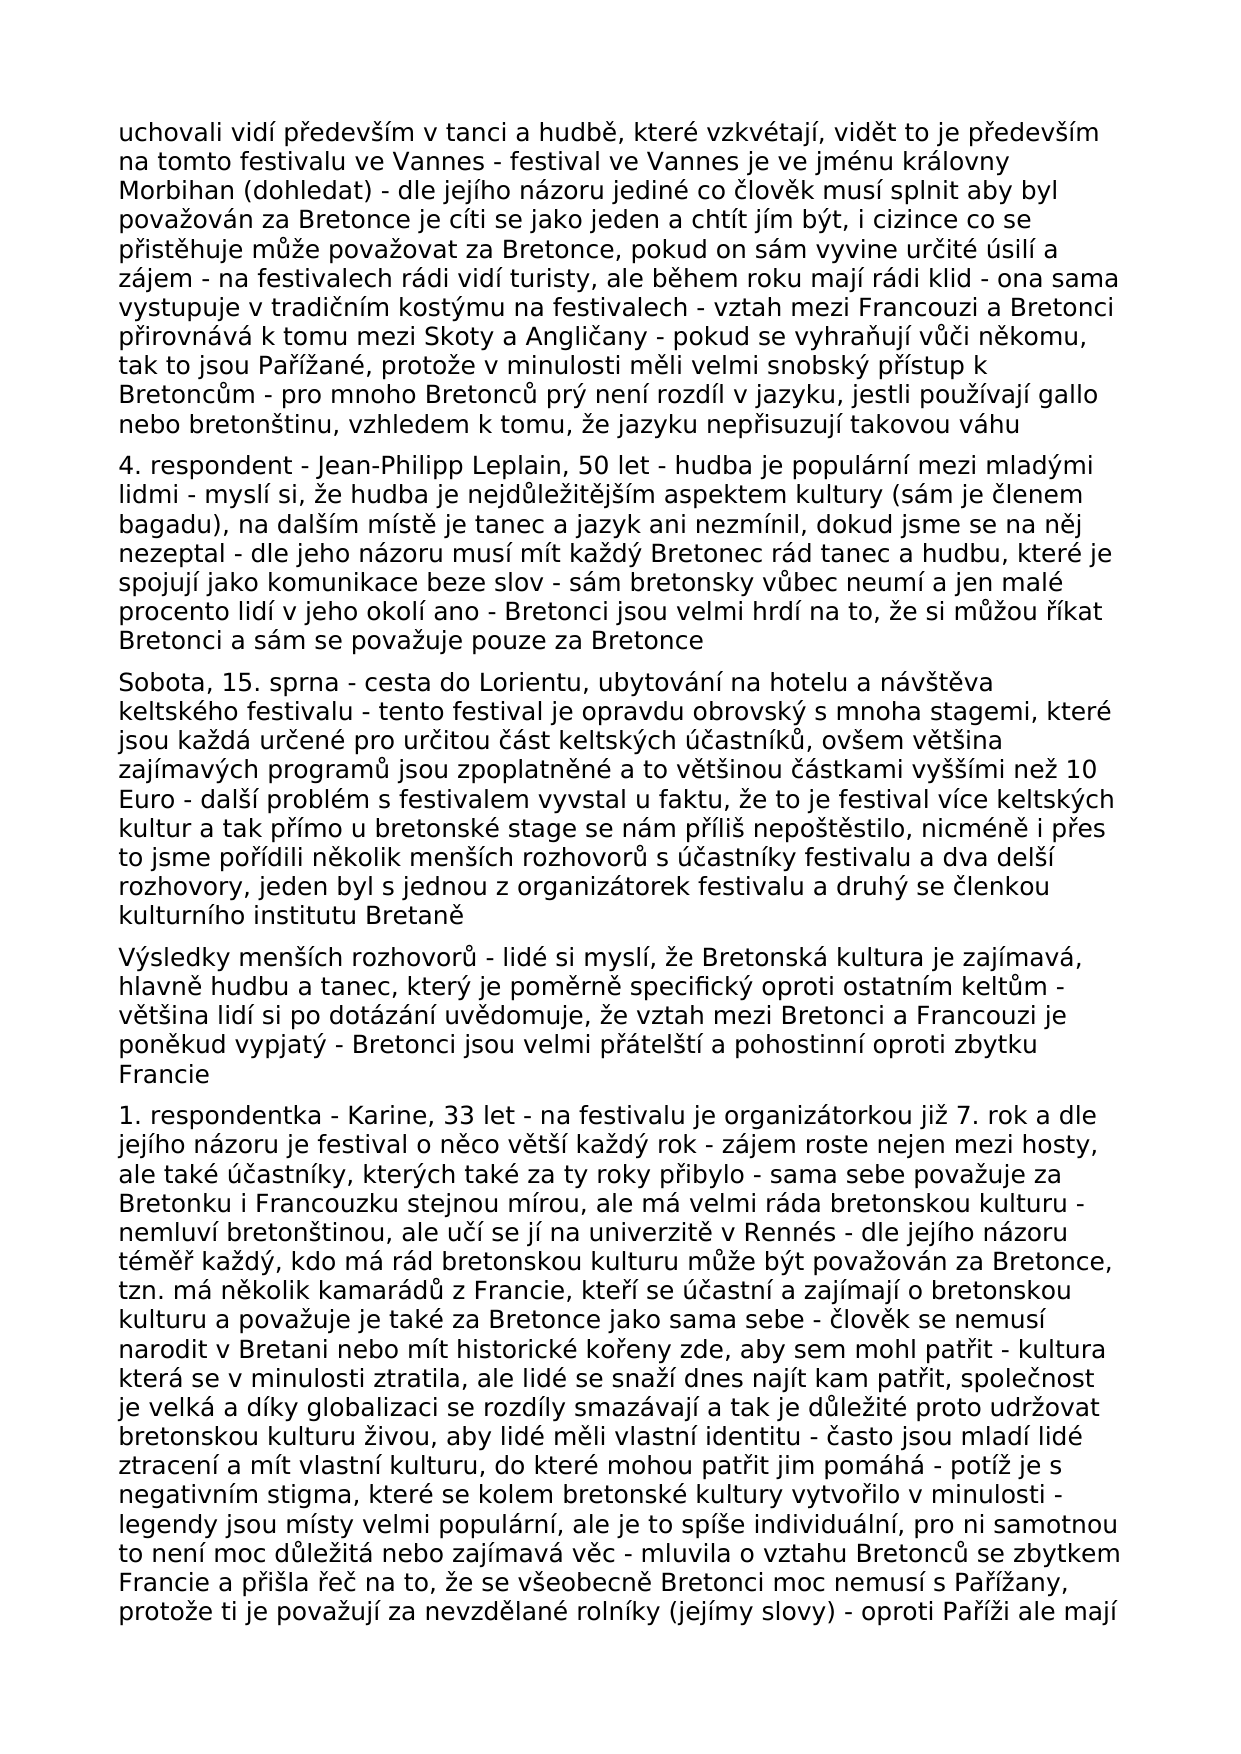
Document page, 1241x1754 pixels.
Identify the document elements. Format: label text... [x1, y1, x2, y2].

text uchovali vidí především v tanci a hudbě, které vzkvétají, vidět to je především na tomto festivalu ve Vannes - festival ve Vannes je ve jménu královny Morbihan (dohledat) - dle jejího názoru jediné co člověk musí splnit aby byl považován za Bretonce je cíti se jako jeden a chtít jím být, i cizince co se přistěhuje může považovat za Bretonce, pokud on sám vyvine určité úsilí a zájem - na festivalech rádi vidí turisty, ale během roku mají rádi klid - ona sama vystupuje v tradičním kostýmu na festivalech - vztah mezi Francouzi a Bretonci přirovnává k tomu mezi Skoty a Angličany - pokud se vyhraňují vůči někomu, tak to jsou Pařížané, protože v minulosti měli velmi snobský přístup k Bretoncům - pro mnoho Bretonců prý není rozdíl v jazyku, jestli používají gallo nebo bretonštinu, vzhledem k tomu, že jazyku nepřisuzují takovou váhu [118, 118, 1122, 439]
text 1. respondentka - Karine, 33 let - na festivalu je organizátorkou již 7. rok a dle jejího názoru je festival o něco větší každý rok - zájem roste nejen mezi hosty, ale také účastníky, kterých také za ty roky přibylo - sama sebe považuje za Bretonku i Francouzku stejnou mírou, ale má velmi ráda bretonskou kulturu - nemluví bretonštinou, ale učí se jí na univerzitě v Rennés - dle jejího názoru téměř každý, kdo má rád bretonskou kulturu může být považován za Bretonce, tzn. má několik kamarádů z Francie, kteří se účastní a zajímají o bretonskou kulturu a považuje je také za Bretonce jako sama sebe - člověk se nemusí narodit v Bretani nebo mít historické kořeny zde, aby sem mohl patřit - kultura která se v minulosti ztratila, ale lidé se snaží dnes najít kam patřit, společnost je velká a díky globalizaci se rozdíly smazávají a tak je důležité proto udržovat bretonskou kulturu živou, aby lidé měli vlastní identitu - často jsou mladí lidé ztracení a mít vlastní kulturu, do které mohou patřit jim pomáhá - potíž je s negativním stigma, které se kolem bretonské kultury vytvořilo v minulosti - legendy jsou místy velmi populární, ale je to spíše individuální, pro ni samotnou to není moc důležitá nebo zajímavá věc - mluvila o vztahu Bretonců se zbytkem Francie a přišla řeč na to, že se všeobecně Bretonci moc nemusí s Pařížany, protože ti je považují za nevzdělané rolníky (jejímy slovy) - oproti Paříži ale mají [118, 1101, 1122, 1626]
text 4. respondent - Jean-Philipp Leplain, 50 let - hudba je populární mezi mladými lidmi - myslí si, že hudba je nejdůležitějším aspektem kultury (sám je členem bagadu), na dalším místě je tanec a jazyk ani nezmínil, dokud jsme se na něj nezeptal - dle jeho názoru musí mít každý Bretonec rád tanec a hudbu, které je spojují jako komunikace beze slov - sám bretonsky vůbec neumí a jen malé procento lidí v jeho okolí ano - Bretonci jsou velmi hrdí na to, že si můžou říkat Bretonci a sám se považuje pouze za Bretonce [118, 451, 1122, 656]
text Sobota, 15. sprna - cesta do Lorientu, ubytování na hotelu a návštěva keltského festivalu - tento festival je opravdu obrovský s mnoha stagemi, které jsou každá určené pro určitou část keltských účastníků, ovšem většina zajímavých programů jsou zpoplatněné a to většinou částkami vyššími než 10 Euro - další problém s festivalem vyvstal u faktu, že to je festival více keltských kultur a tak přímo u bretonské stage se nám příliš nepoštěstilo, nicméně i přes to jsme pořídili několik menších rozhovorů s účastníky festivalu a dva delší rozhovory, jeden byl s jednou z organizátorek festivalu a druhý se členkou kulturního institutu Bretaně [118, 668, 1122, 931]
text Výsledky menších rozhovorů - lidé si myslí, že Bretonská kultura je zajímavá, hlavně hudbu a tanec, který je poměrně specifický oproti ostatním keltům - většina lidí si po dotázání uvědomuje, že vztah mezi Bretonci a Francouzi je poněkud vypjatý - Bretonci jsou velmi přátelští a pohostinní oproti zbytku Francie [118, 943, 1122, 1089]
